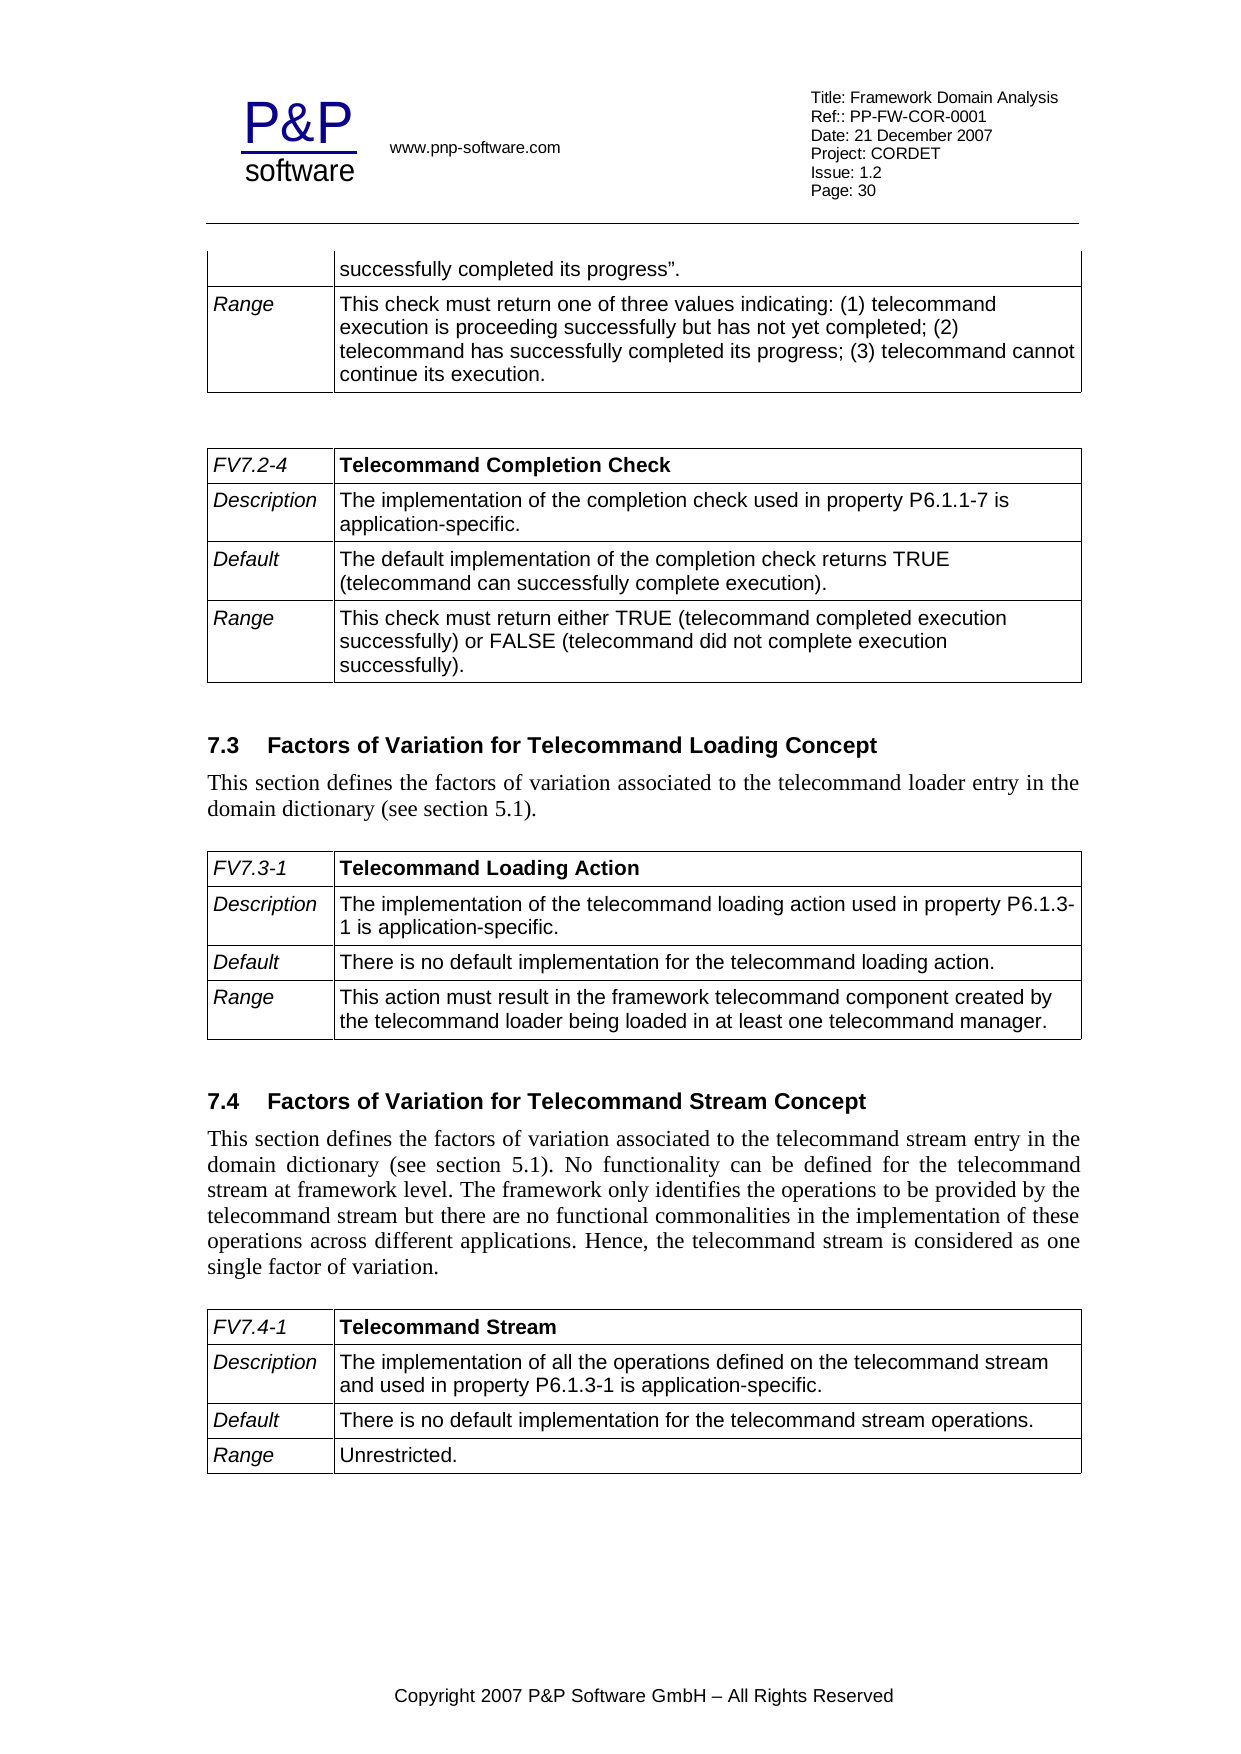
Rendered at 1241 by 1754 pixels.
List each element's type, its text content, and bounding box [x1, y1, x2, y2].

table_cell Description [208, 484, 333, 541]
table_cell Default [208, 946, 333, 980]
table_header Telecommand Stream [335, 1310, 1081, 1344]
table_header FV7.4-1 [208, 1310, 333, 1344]
table_cell Range [208, 601, 333, 682]
table_cell The implementation of the telecommand loading action used in property P6.1.3-1 is application-specific. [335, 887, 1081, 945]
table_cell This check must return one of three values indicating: (1) telecommand execution is proceeding successfully but has not yet completed; (2) telecommand has successfully completed its progress; (3) telecommand cannot continue its execution. [335, 287, 1081, 392]
table_cell Range [208, 287, 333, 392]
table_cell There is no default implementation for the telecommand loading action. [335, 946, 1081, 980]
table_cell The default implementation of the completion check returns TRUE (telecommand can successfully complete execution). [335, 542, 1081, 600]
table_cell Unrestricted. [335, 1439, 1081, 1473]
subtitle Factors of Variation for Telecommand Loading Concept [207, 732, 1081, 758]
table_cell Range [208, 981, 333, 1039]
table_cell successfully completed its progress”. [335, 251, 1081, 286]
table_cell Range [208, 1439, 333, 1473]
table_header Telecommand Completion Check [335, 449, 1081, 483]
table_cell Description [208, 1345, 333, 1403]
table_header FV7.2-4 [208, 449, 333, 483]
table_cell Default [208, 542, 333, 600]
table_cell [208, 251, 333, 286]
table_header FV7.3-1 [208, 852, 333, 886]
table_cell Description [208, 887, 333, 945]
table_cell The implementation of all the operations defined on the telecommand stream and used in property P6.1.3-1 is application-specific. [335, 1345, 1081, 1403]
table_header Telecommand Loading Action [335, 852, 1081, 886]
table_cell This action must result in the framework telecommand component created by the telecommand loader being loaded in at least one telecommand manager. [335, 981, 1081, 1039]
table_cell There is no default implementation for the telecommand stream operations. [335, 1404, 1081, 1438]
table_cell This check must return either TRUE (telecommand completed execution successfully) or FALSE (telecommand did not complete execution successfully). [335, 601, 1081, 682]
table_cell Default [208, 1404, 333, 1438]
text This section defines the factors of variation associated to the telecommand loader entry in the domain dictionary (see section 5.1). [207, 770, 1081, 821]
text This section defines the factors of variation associated to the telecommand stream entry in the domain dictionary (see section 5.1). No functionality can be defined for the telecommand stream at framework level. The framework only identifies the operations to be provided by the telecommand stream but there are no functional commonalities in the implementation of these operations across different applications. Hence, the telecommand stream is considered as one single factor of variation. [207, 1126, 1081, 1279]
table_cell The implementation of the completion check used in property P6.1.1-7 is application-specific. [335, 484, 1081, 541]
subtitle Factors of Variation for Telecommand Stream Concept [207, 1088, 1081, 1114]
